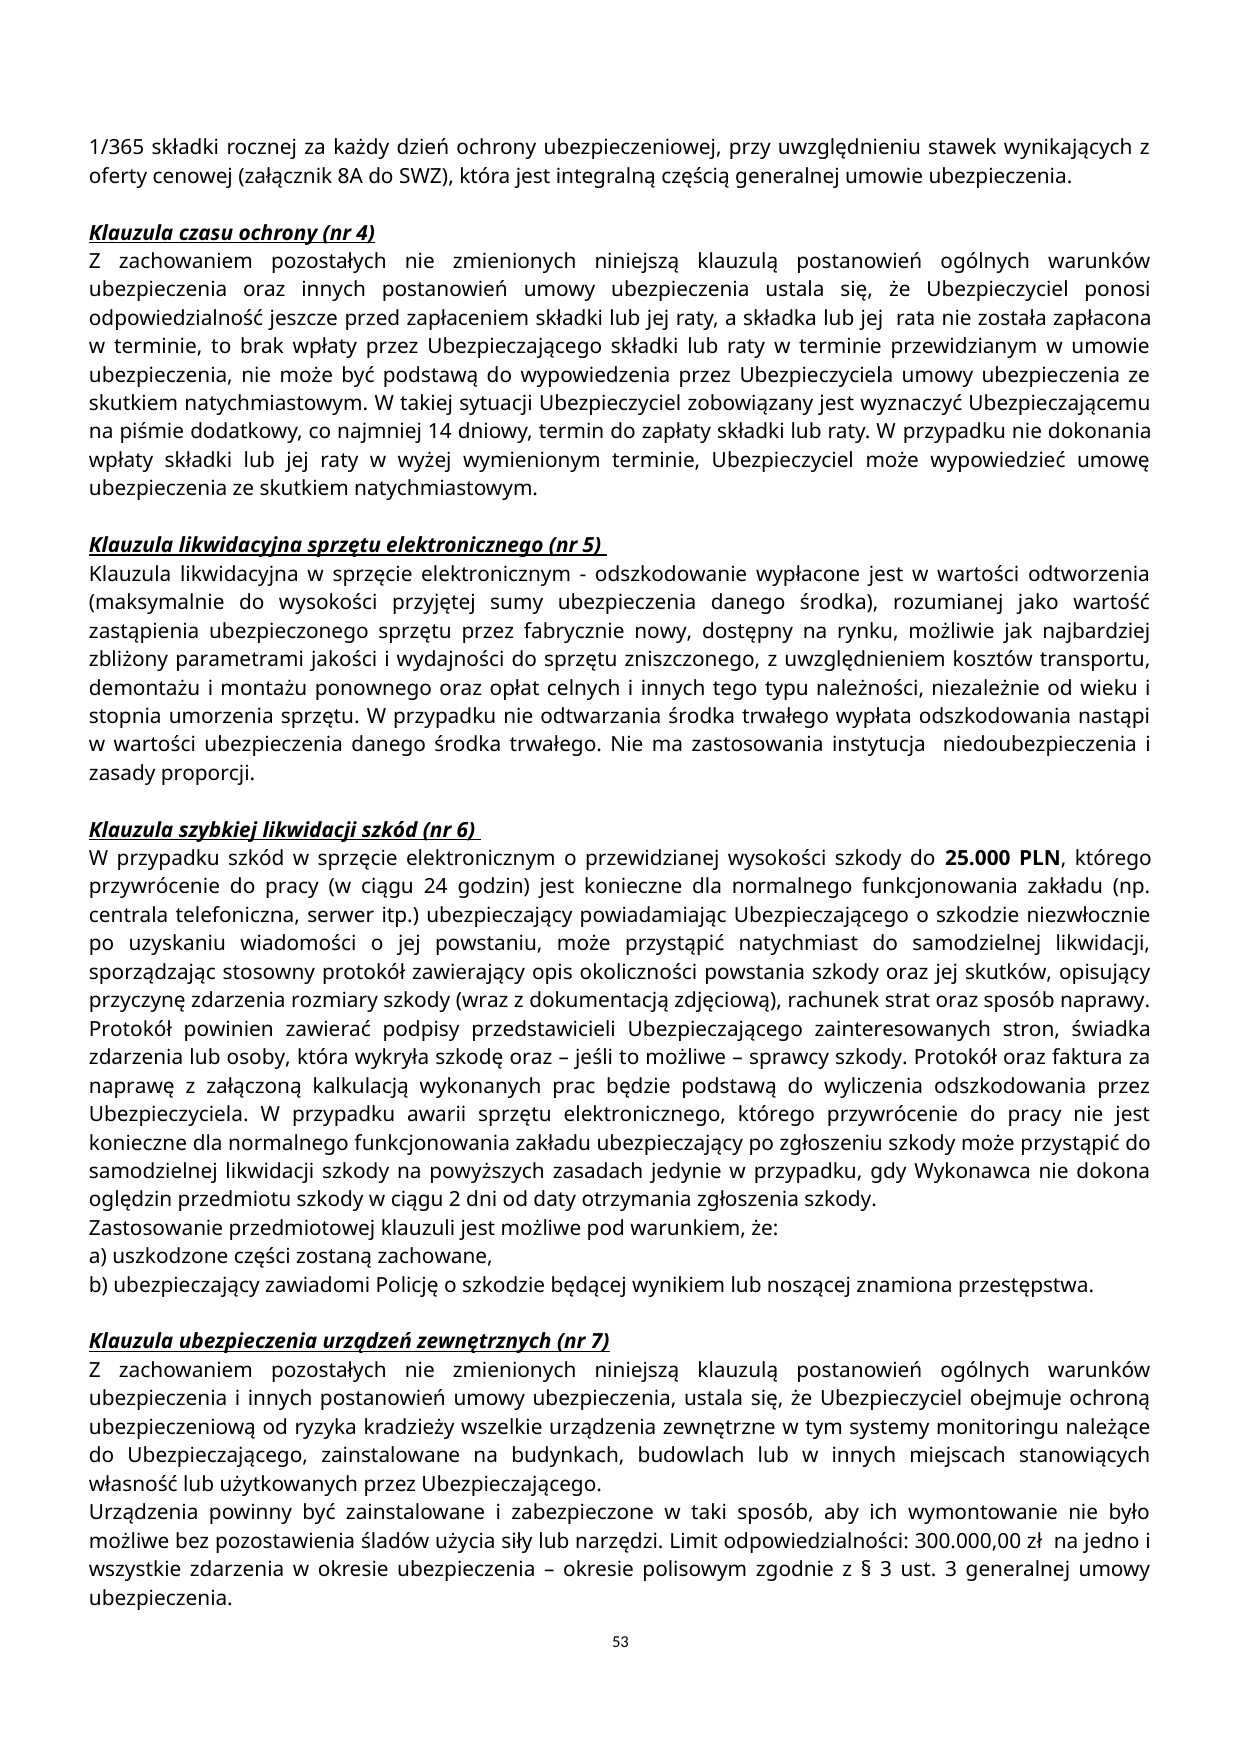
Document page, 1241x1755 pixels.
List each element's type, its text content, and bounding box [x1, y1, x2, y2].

text 1/365 składki rocznej za każdy dzień ochrony ubezpieczeniowej, przy uwzględnieniu stawek wynikających z oferty cenowej (załącznik 8A do SWZ), która jest integralną częścią generalnej umowie ubezpieczenia. [89, 132, 1152, 189]
text Klauzula ubezpieczenia urządzeń zewnętrznych (nr 7) [89, 1327, 1152, 1355]
text Zastosowanie przedmiotowej klauzuli jest możliwe pod warunkiem, że: [89, 1213, 1152, 1241]
subtitle Klauzula czasu ochrony (nr 4) [89, 218, 1152, 246]
text W przypadku szkód w sprzęcie elektronicznym o przewidzianej wysokości szkody do 25.000 PLN, którego przywrócenie do pracy (w ciągu 24 godzin) jest konieczne dla normalnego funkcjonowania zakładu (np. centrala telefoniczna, serwer itp.) ubezpieczający powiadamiając Ubezpieczającego o szkodzie niezwłocznie po uzyskaniu wiadomości o jej powstaniu, może przystąpić natychmiast do samodzielnej likwidacji, sporządzając stosowny protokół zawierający opis okoliczności powstania szkody oraz jej skutków, opisujący przyczynę zdarzenia rozmiary szkody (wraz z dokumentacją zdjęciową), rachunek strat oraz sposób naprawy. Protokół powinien zawierać podpisy przedstawicieli Ubezpieczającego zainteresowanych stron, świadka zdarzenia lub osoby, która wykryła szkodę oraz – jeśli to możliwe – sprawcy szkody. Protokół oraz faktura za naprawę z załączoną kalkulacją wykonanych prac będzie podstawą do wyliczenia odszkodowania przez Ubezpieczyciela. W przypadku awarii sprzętu elektronicznego, którego przywrócenie do pracy nie jest konieczne dla normalnego funkcjonowania zakładu ubezpieczający po zgłoszeniu szkody może przystąpić do samodzielnej likwidacji szkody na powyższych zasadach jedynie w przypadku, gdy Wykonawca nie dokona oględzin przedmiotu szkody w ciągu 2 dni od daty otrzymania zgłoszenia szkody. [89, 843, 1152, 1213]
subtitle Klauzula likwidacyjna sprzętu elektronicznego (nr 5) [89, 530, 1152, 559]
text b) ubezpieczający zawiadomi Policję o szkodzie będącej wynikiem lub noszącej znamiona przestępstwa. [89, 1270, 1152, 1298]
text Z zachowaniem pozostałych nie zmienionych niniejszą klauzulą postanowień ogólnych warunków ubezpieczenia i innych postanowień umowy ubezpieczenia, ustala się, że Ubezpieczyciel obejmuje ochroną ubezpieczeniową od ryzyka kradzieży wszelkie urządzenia zewnętrzne w tym systemy monitoringu należące do Ubezpieczającego, zainstalowane na budynkach, budowlach lub w innych miejscach stanowiących własność lub użytkowanych przez Ubezpieczającego. [89, 1355, 1152, 1497]
text a) uszkodzone części zostaną zachowane, [89, 1241, 1152, 1270]
text Klauzula szybkiej likwidacji szkód (nr 6) [89, 815, 1152, 843]
text Klauzula likwidacyjna w sprzęcie elektronicznym - odszkodowanie wypłacone jest w wartości odtworzenia (maksymalnie do wysokości przyjętej sumy ubezpieczenia danego środka), rozumianej jako wartość zastąpienia ubezpieczonego sprzętu przez fabrycznie nowy, dostępny na rynku, możliwie jak najbardziej zbliżony parametrami jakości i wydajności do sprzętu zniszczonego, z uwzględnieniem kosztów transportu, demontażu i montażu ponownego oraz opłat celnych i innych tego typu należności, niezależnie od wieku i stopnia umorzenia sprzętu. W przypadku nie odtwarzania środka trwałego wypłata odszkodowania nastąpi w wartości ubezpieczenia danego środka trwałego. Nie ma zastosowania instytucja niedoubezpieczenia i zasady proporcji. [89, 559, 1152, 786]
text Z zachowaniem pozostałych nie zmienionych niniejszą klauzulą postanowień ogólnych warunków ubezpieczenia oraz innych postanowień umowy ubezpieczenia ustala się, że Ubezpieczyciel ponosi odpowiedzialność jeszcze przed zapłaceniem składki lub jej raty, a składka lub jej rata nie została zapłacona w terminie, to brak wpłaty przez Ubezpieczającego składki lub raty w terminie przewidzianym w umowie ubezpieczenia, nie może być podstawą do wypowiedzenia przez Ubezpieczyciela umowy ubezpieczenia ze skutkiem natychmiastowym. W takiej sytuacji Ubezpieczyciel zobowiązany jest wyznaczyć Ubezpieczającemu na piśmie dodatkowy, co najmniej 14 dniowy, termin do zapłaty składki lub raty. W przypadku nie dokonania wpłaty składki lub jej raty w wyżej wymienionym terminie, Ubezpieczyciel może wypowiedzieć umowę ubezpieczenia ze skutkiem natychmiastowym. [89, 246, 1152, 502]
text Urządzenia powinny być zainstalowane i zabezpieczone w taki sposób, aby ich wymontowanie nie było możliwe bez pozostawienia śladów użycia siły lub narzędzi. Limit odpowiedzialności: 300.000,00 zł na jedno i wszystkie zdarzenia w okresie ubezpieczenia – okresie polisowym zgodnie z § 3 ust. 3 generalnej umowy ubezpieczenia. [89, 1497, 1152, 1611]
